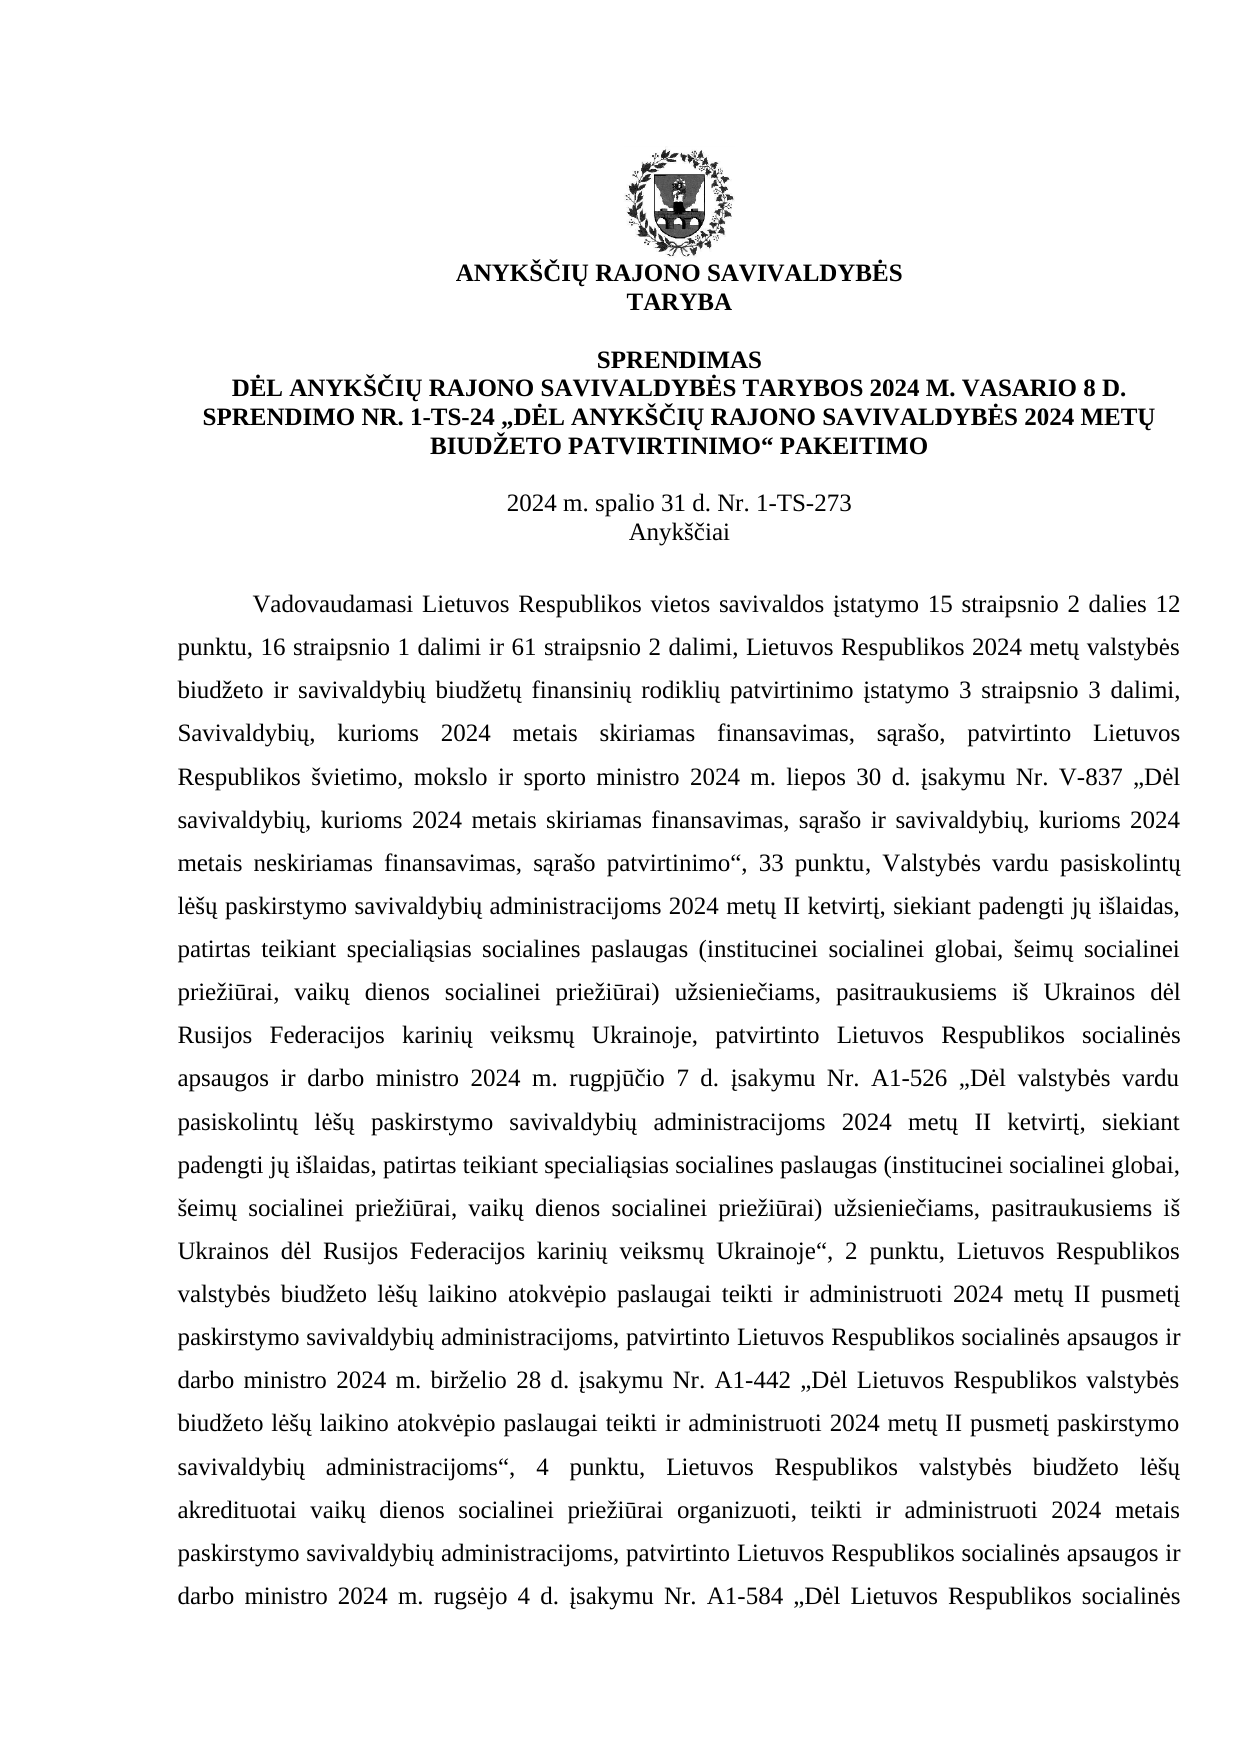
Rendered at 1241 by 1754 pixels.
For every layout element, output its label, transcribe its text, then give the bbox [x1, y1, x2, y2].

text ANYKŠČIŲ RAJONO SAVIVALDYBĖS [177, 258, 1181, 287]
text Anykščiai [177, 517, 1181, 546]
text TARYBA [177, 287, 1181, 316]
text SPRENDIMAS [177, 345, 1181, 373]
text DĖl Anykščių rajono savivaldybės TARYBOS 2024 m. VASARIO 8 D. SPRENDIMO nR. 1-ts-24 „DĖL ANYKŠČIŲ RAJONO SAVIVALDYBĖS 2024 METŲ biudžeto patvirtinimo“ PAKEITIMO [177, 373, 1181, 460]
text Vadovaudamasi Lietuvos Respublikos vietos savivaldos įstatymo 15 straipsnio 2 dalies 12 punktu, 16 straipsnio 1 dalimi ir 61 straipsnio 2 dalimi, Lietuvos Respublikos 2024 metų valstybės biudžeto ir savivaldybių biudžetų finansinių rodiklių patvirtinimo įstatymo 3 straipsnio 3 dalimi, Savivaldybių, kurioms 2024 metais skiriamas finansavimas, sąrašo, patvirtinto Lietuvos Respublikos švietimo, mokslo ir sporto ministro 2024 m. liepos 30 d. įsakymu Nr. V-837 „Dėl savivaldybių, kurioms 2024 metais skiriamas finansavimas, sąrašo ir savivaldybių, kurioms 2024 metais neskiriamas finansavimas, sąrašo patvirtinimo“, 33 punktu, Valstybės vardu pasiskolintų lėšų paskirstymo savivaldybių administracijoms 2024 metų II ketvirtį, siekiant padengti jų išlaidas, patirtas teikiant specialiąsias socialines paslaugas (institucinei socialinei globai, šeimų socialinei priežiūrai, vaikų dienos socialinei priežiūrai) užsieniečiams, pasitraukusiems iš Ukrainos dėl Rusijos Federacijos karinių veiksmų Ukrainoje, patvirtinto Lietuvos Respublikos socialinės apsaugos ir darbo ministro 2024 m. rugpjūčio 7 d. įsakymu Nr. A1-526 „Dėl valstybės vardu pasiskolintų lėšų paskirstymo savivaldybių administracijoms 2024 metų II ketvirtį, siekiant padengti jų išlaidas, patirtas teikiant specialiąsias socialines paslaugas (institucinei socialinei globai, šeimų socialinei priežiūrai, vaikų dienos socialinei priežiūrai) užsieniečiams, pasitraukusiems iš Ukrainos dėl Rusijos Federacijos karinių veiksmų Ukrainoje“, 2 punktu, Lietuvos Respublikos valstybės biudžeto lėšų laikino atokvėpio paslaugai teikti ir administruoti 2024 metų II pusmetį paskirstymo savivaldybių administracijoms, patvirtinto Lietuvos Respublikos socialinės apsaugos ir darbo ministro 2024 m. birželio 28 d. įsakymu Nr. A1-442 „Dėl Lietuvos Respublikos valstybės biudžeto lėšų laikino atokvėpio paslaugai teikti ir administruoti 2024 metų II pusmetį paskirstymo savivaldybių administracijoms“, 4 punktu, Lietuvos Respublikos valstybės biudžeto lėšų akredituotai vaikų dienos socialinei priežiūrai organizuoti, teikti ir administruoti 2024 metais paskirstymo savivaldybių administracijoms, patvirtinto Lietuvos Respublikos socialinės apsaugos ir darbo ministro 2024 m. rugsėjo 4 d. įsakymu Nr. A1-584 „Dėl Lietuvos Respublikos socialinės [177, 589, 1181, 1610]
text 2024 m. spalio 31 d. Nr. 1-TS-273 [177, 488, 1181, 517]
